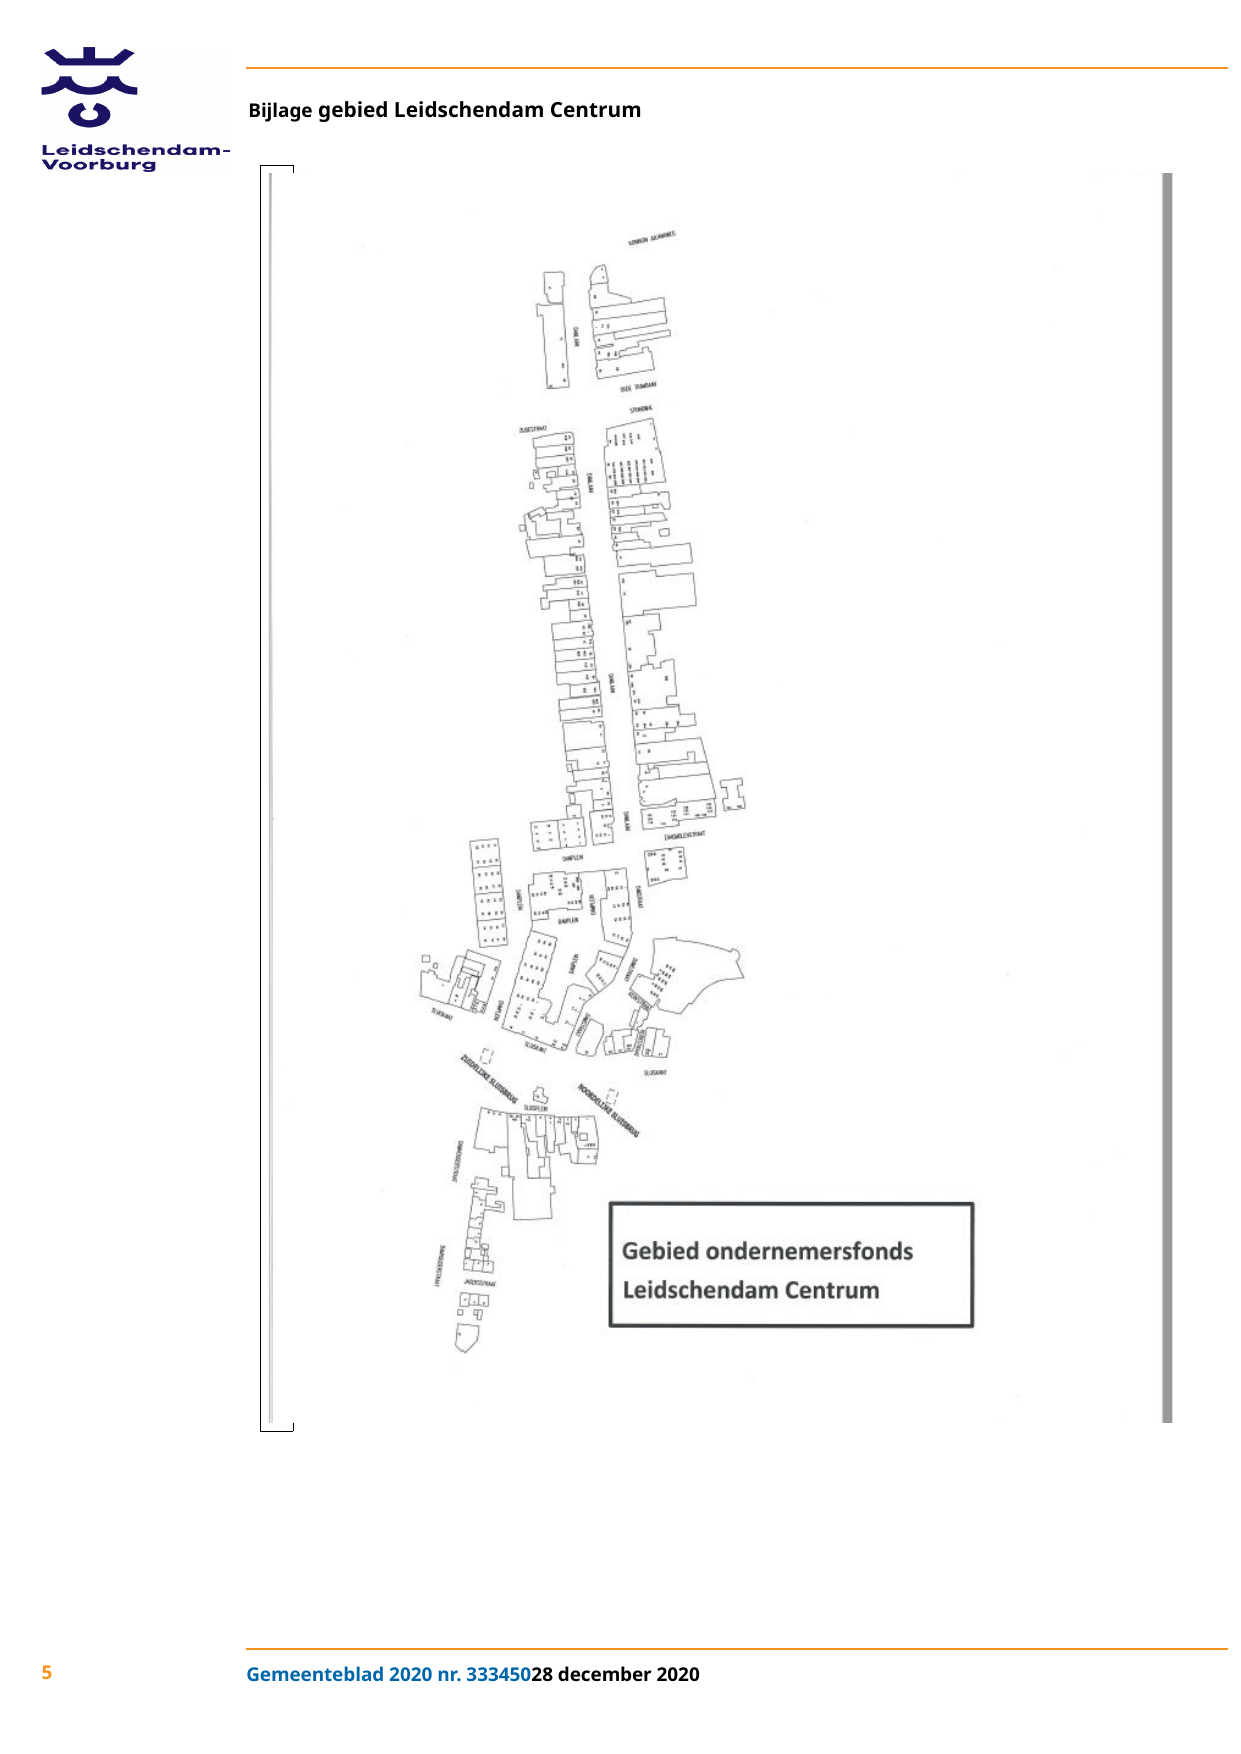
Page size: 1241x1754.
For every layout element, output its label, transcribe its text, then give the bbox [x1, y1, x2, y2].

picture [41, 47, 231, 172]
picture [268, 173, 1173, 1423]
text Bijlage gebied Leidschendam Centrum [248, 95, 1152, 123]
